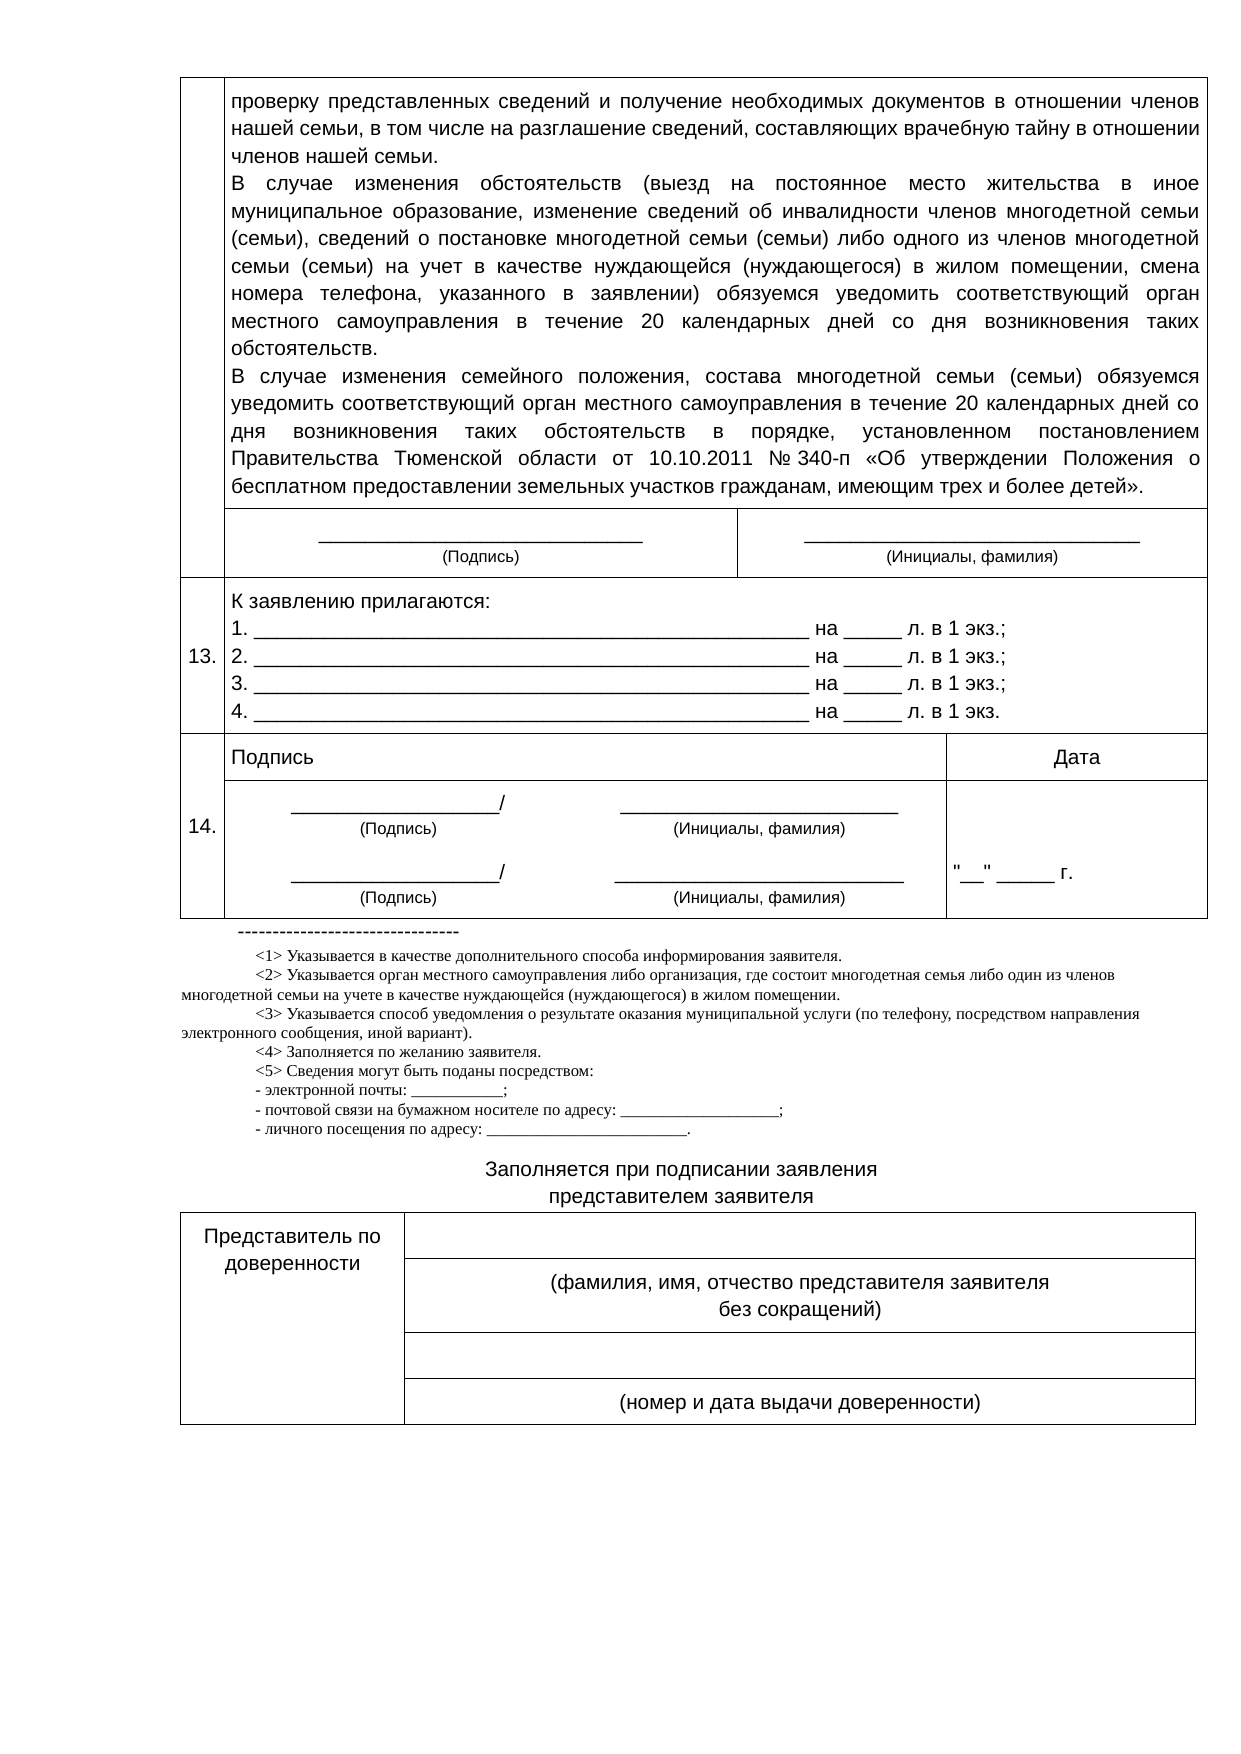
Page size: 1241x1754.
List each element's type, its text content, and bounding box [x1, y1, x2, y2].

text <2> Указывается орган местного самоуправления либо организация, где состоит многодетная семья либо один из членов многодетной семьи на учете в качестве нуждающейся (нуждающегося) в жилом помещении. [181, 965, 1181, 1003]
table_cell ________________________ (Инициалы, фамилия) [572, 781, 946, 848]
text <3> Указывается способ уведомления о результате оказания муниципальной услуги (по телефону, посредством направления электронного сообщения, иной вариант). [181, 1003, 1181, 1042]
table_cell "__" _____ г. [947, 849, 1207, 917]
table_cell __________________/ (Подпись) [225, 849, 572, 917]
table_cell (номер и дата выдачи доверенности) [405, 1379, 1195, 1424]
table_cell [181, 78, 224, 577]
table_cell _________________________ (Инициалы, фамилия) [572, 849, 946, 917]
table_cell [947, 781, 1207, 848]
table_cell _____________________________ (Инициалы, фамилия) [738, 509, 1207, 577]
text <5> Сведения могут быть поданы посредством: [181, 1061, 1181, 1080]
table_cell 14. [181, 734, 224, 917]
text - личного посещения по адресу: ________________________. [181, 1118, 1181, 1138]
table_cell __________________/ (Подпись) [225, 781, 572, 848]
text <1> Указывается в качестве дополнительного способа информирования заявителя. [181, 946, 1181, 965]
text - электронной почты: ___________; [181, 1080, 1181, 1099]
table_cell Подпись [225, 734, 946, 779]
table_header Представитель по доверенности [181, 1213, 404, 1424]
text представителем заявителя [181, 1184, 1181, 1208]
text Заполняется при подписании заявления [181, 1157, 1181, 1181]
table_cell Дата [947, 734, 1207, 779]
table_cell [405, 1333, 1195, 1378]
table_cell 13. [181, 578, 224, 733]
text - почтовой связи на бумажном носителе по адресу: ___________________; [181, 1099, 1181, 1118]
text -------------------------------- [181, 919, 1181, 942]
text <4> Заполняется по желанию заявителя. [181, 1042, 1181, 1061]
table_cell (фамилия, имя, отчество представителя заявителя без сокращений) [405, 1259, 1195, 1332]
table_cell проверку представленных сведений и получение необходимых документов в отношении членов нашей семьи, в том числе на разглашение сведений, составляющих врачебную тайну в отношении членов нашей семьи. В случае изменения обстоятельств (выезд на постоянное место жительства в иное муниципальное образование, изменение сведений об инвалидности членов многодетной семьи (семьи), сведений о постановке многодетной семьи (семьи) либо одного из членов многодетной семьи (семьи) на учет в качестве нуждающейся (нуждающегося) в жилом помещении, смена номера телефона, указанного в заявлении) обязуемся уведомить соответствующий орган местного самоуправления в течение 20 календарных дней со дня возникновения таких обстоятельств. В случае изменения семейного положения, состава многодетной семьи (семьи) обязуемся уведомить соответствующий орган местного самоуправления в течение 20 календарных дней со дня возникновения таких обстоятельств в порядке, установленном постановлением Правительства Тюменской области от 10.10.2011 № 340-п «Об утверждении Положения о бесплатном предоставлении земельных участков гражданам, имеющим трех и более детей». [225, 78, 1207, 508]
table_cell К заявлению прилагаются: 1. ________________________________________________ на _____ л. в 1 экз.; 2. ________________________________________________ на _____ л. в 1 экз.; 3. ________________________________________________ на _____ л. в 1 экз.; 4. ________________________________________________ на _____ л. в 1 экз. [225, 578, 1207, 733]
table_cell ____________________________ (Подпись) [225, 509, 737, 577]
table_header [405, 1213, 1195, 1258]
